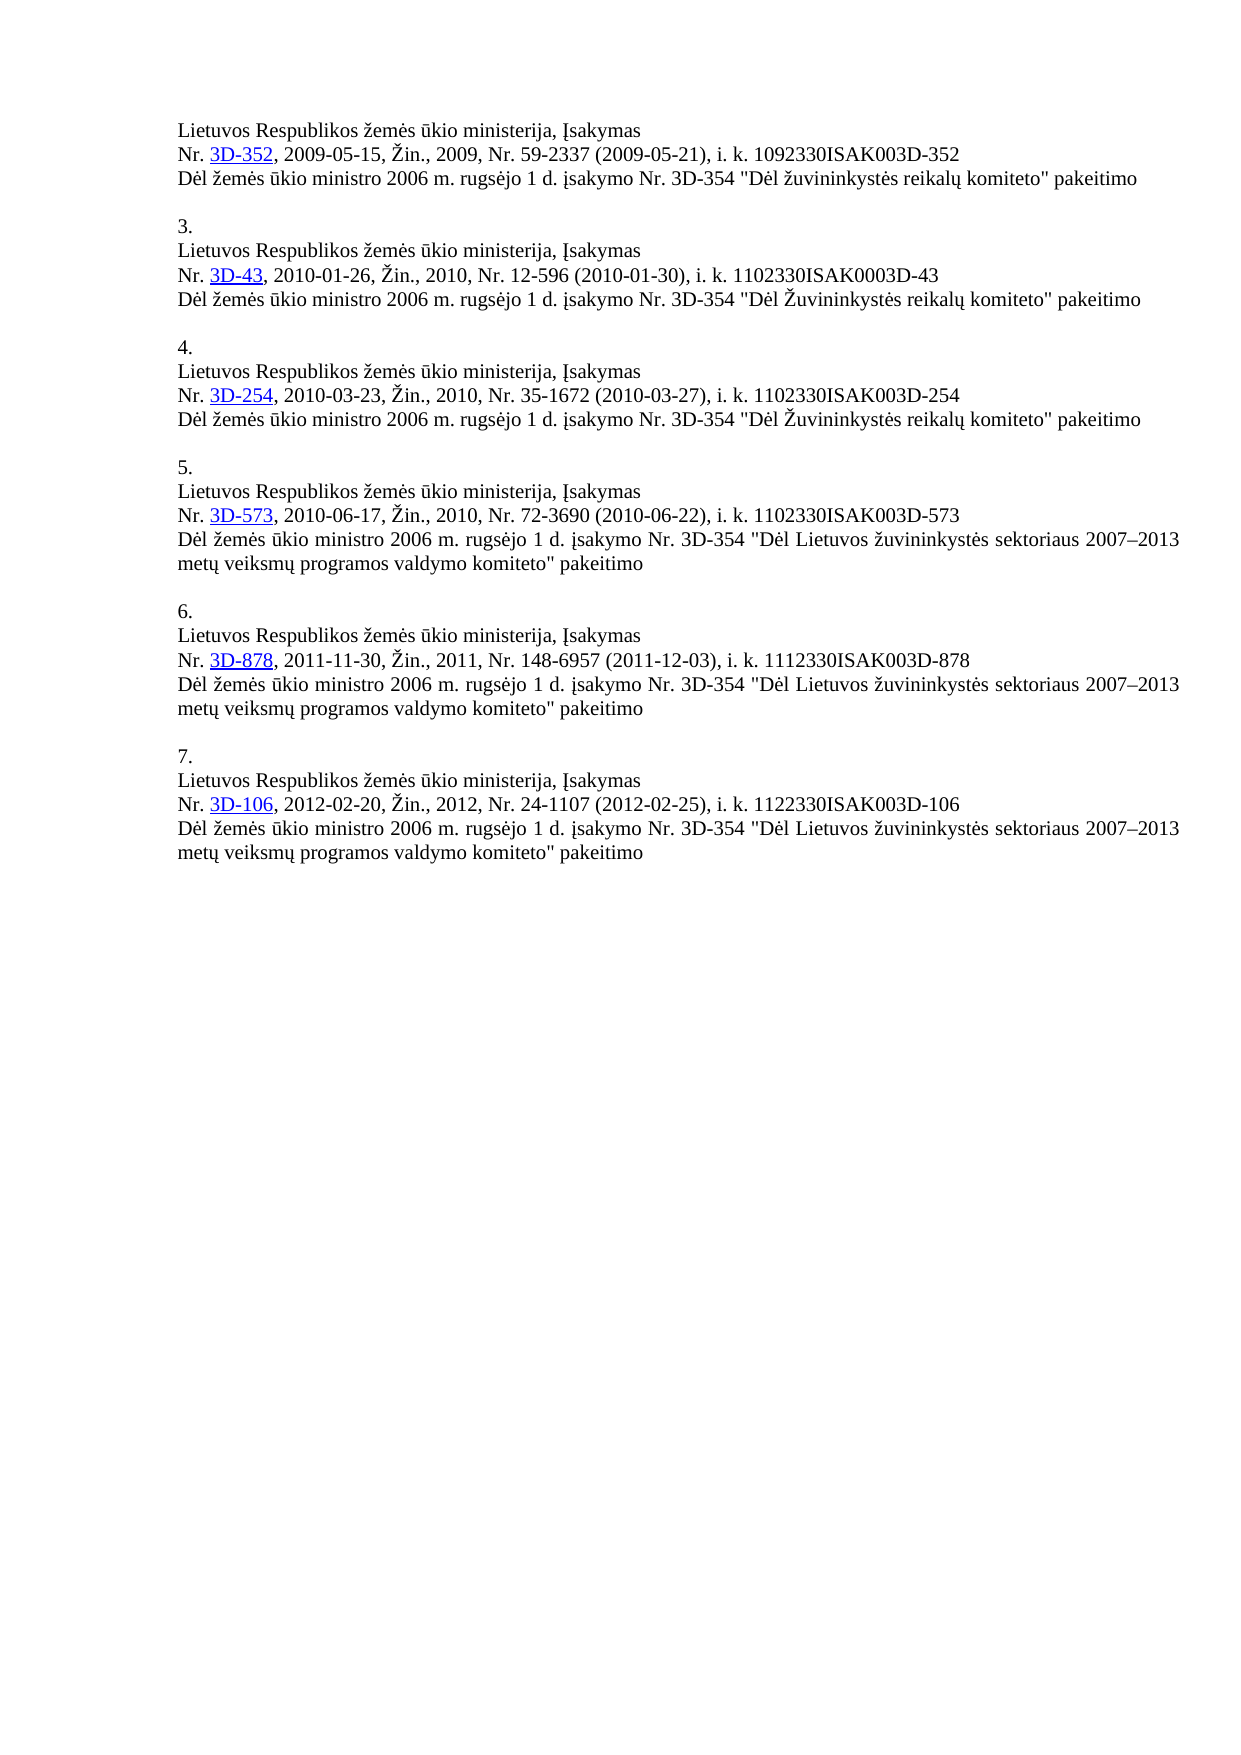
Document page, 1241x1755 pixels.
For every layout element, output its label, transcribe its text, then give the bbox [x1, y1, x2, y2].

text Dėl žemės ūkio ministro 2006 m. rugsėjo 1 d. įsakymo Nr. 3D-354 "Dėl Žuvininkystės reikalų komiteto" pakeitimo [177, 407, 1181, 431]
text 7. [177, 744, 1181, 768]
text Lietuvos Respublikos žemės ūkio ministerija, Įsakymas [177, 768, 1181, 792]
text Lietuvos Respublikos žemės ūkio ministerija, Įsakymas [177, 118, 1181, 142]
text Dėl žemės ūkio ministro 2006 m. rugsėjo 1 d. įsakymo Nr. 3D-354 "Dėl žuvininkystės reikalų komiteto" pakeitimo [177, 166, 1181, 190]
text Dėl žemės ūkio ministro 2006 m. rugsėjo 1 d. įsakymo Nr. 3D-354 "Dėl Lietuvos žuvininkystės sektoriaus 2007–2013 metų veiksmų programos valdymo komiteto" pakeitimo [177, 816, 1181, 864]
text 4. [177, 335, 1181, 359]
text Lietuvos Respublikos žemės ūkio ministerija, Įsakymas [177, 479, 1181, 503]
text 5. [177, 455, 1181, 479]
text Lietuvos Respublikos žemės ūkio ministerija, Įsakymas [177, 623, 1181, 647]
text Dėl žemės ūkio ministro 2006 m. rugsėjo 1 d. įsakymo Nr. 3D-354 "Dėl Lietuvos žuvininkystės sektoriaus 2007–2013 metų veiksmų programos valdymo komiteto" pakeitimo [177, 527, 1181, 575]
text Lietuvos Respublikos žemės ūkio ministerija, Įsakymas [177, 359, 1181, 383]
text Dėl žemės ūkio ministro 2006 m. rugsėjo 1 d. įsakymo Nr. 3D-354 "Dėl Lietuvos žuvininkystės sektoriaus 2007–2013 metų veiksmų programos valdymo komiteto" pakeitimo [177, 672, 1181, 720]
text Dėl žemės ūkio ministro 2006 m. rugsėjo 1 d. įsakymo Nr. 3D-354 "Dėl Žuvininkystės reikalų komiteto" pakeitimo [177, 287, 1181, 311]
text 3. [177, 214, 1181, 238]
text Nr. 3D-878, 2011-11-30, Žin., 2011, Nr. 148-6957 (2011-12-03), i. k. 1112330ISAK003D-878 [177, 647, 1181, 672]
text 6. [177, 599, 1181, 623]
text Nr. 3D-43, 2010-01-26, Žin., 2010, Nr. 12-596 (2010-01-30), i. k. 1102330ISAK0003D-43 [177, 262, 1181, 287]
text Nr. 3D-573, 2010-06-17, Žin., 2010, Nr. 72-3690 (2010-06-22), i. k. 1102330ISAK003D-573 [177, 503, 1181, 527]
text Nr. 3D-352, 2009-05-15, Žin., 2009, Nr. 59-2337 (2009-05-21), i. k. 1092330ISAK003D-352 [177, 142, 1181, 166]
text Nr. 3D-254, 2010-03-23, Žin., 2010, Nr. 35-1672 (2010-03-27), i. k. 1102330ISAK003D-254 [177, 383, 1181, 407]
text Nr. 3D-106, 2012-02-20, Žin., 2012, Nr. 24-1107 (2012-02-25), i. k. 1122330ISAK003D-106 [177, 792, 1181, 816]
text Lietuvos Respublikos žemės ūkio ministerija, Įsakymas [177, 238, 1181, 262]
